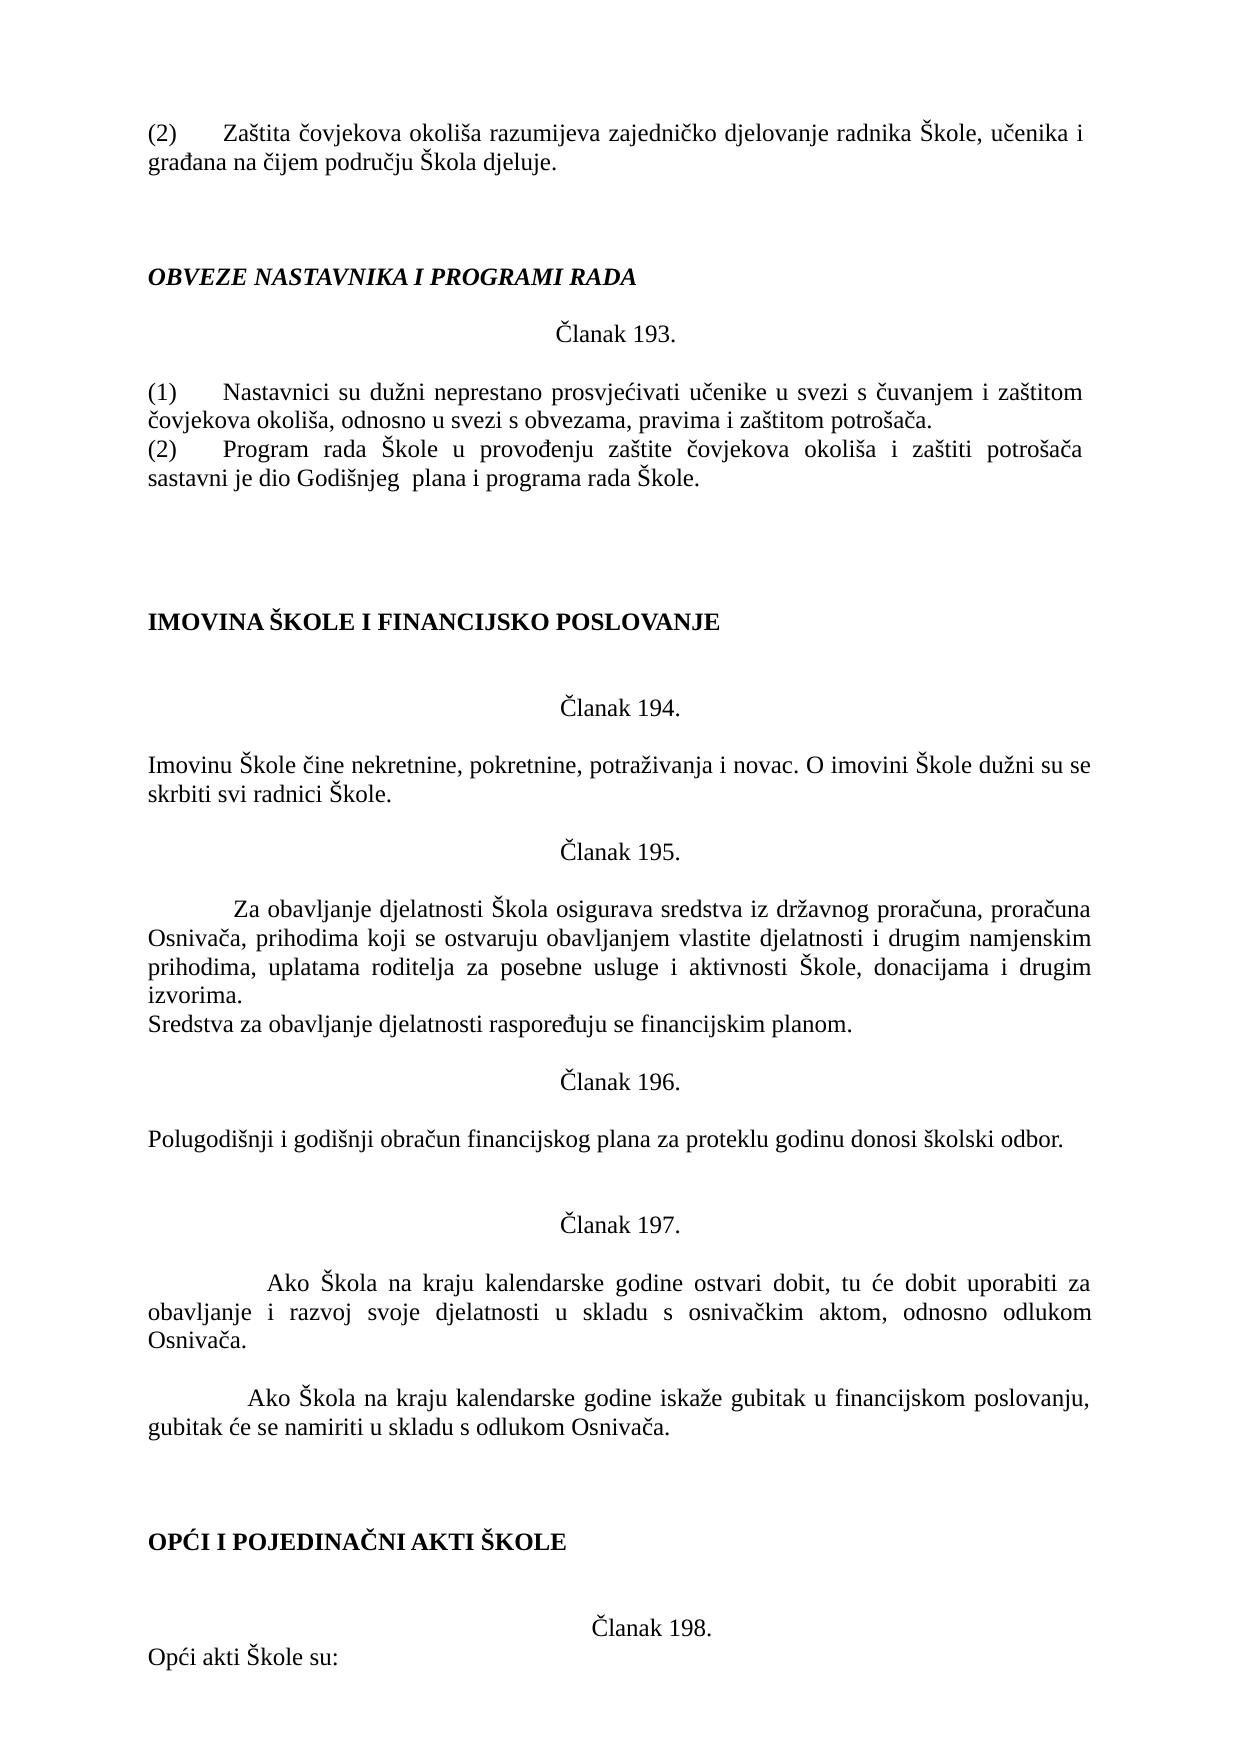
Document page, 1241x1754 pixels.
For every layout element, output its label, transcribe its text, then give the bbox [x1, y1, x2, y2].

text IMOVINA ŠKOLE I FINANCIJSKO POSLOVANJE [148, 607, 1093, 636]
text Sredstva za obavljanje djelatnosti raspoređuju se financijskim planom. [148, 1009, 1093, 1038]
text Opći akti Škole su: [148, 1642, 1093, 1671]
text Članak 197. [148, 1211, 1093, 1239]
text Članak 198. [148, 1613, 1093, 1642]
text Članak 193. [148, 319, 1084, 348]
text Polugodišnji i godišnji obračun financijskog plana za proteklu godinu donosi školski odbor. [148, 1124, 1093, 1153]
list Program rada Škole u provođenju zaštite čovjekova okoliša i zaštiti potrošača sastavni je dio Godišnjeg plana i programa rada Škole. [148, 434, 1084, 492]
text Za obavljanje djelatnosti Škola osigurava sredstva iz državnog proračuna, proračuna Osnivača, prihodima koji se ostvaruju obavljanjem vlastite djelatnosti i drugim namjenskim prihodima, uplatama roditelja za posebne usluge i aktivnosti Škole, donacijama i drugim izvorima. [148, 894, 1093, 1009]
text OPĆI I POJEDINAČNI AKTI ŠKOLE [148, 1527, 1093, 1556]
list Zaštita čovjekova okoliša razumijeva zajedničko djelovanje radnika Škole, učenika i građana na čijem području Škola djeluje. [148, 118, 1084, 176]
list Nastavnici su dužni neprestano prosvjećivati učenike u svezi s čuvanjem i zaštitom čovjekova okoliša, odnosno u svezi s obvezama, pravima i zaštitom potrošača. [148, 377, 1084, 434]
text Imovinu Škole čine nekretnine, pokretnine, potraživanja i novac. O imovini Škole dužni su se skrbiti svi radnici Škole. [148, 751, 1093, 808]
text Ako Škola na kraju kalendarske godine iskaže gubitak u financijskom poslovanju, gubitak će se namiriti u skladu s odlukom Osnivača. [148, 1383, 1093, 1441]
text Članak 195. [148, 837, 1093, 866]
text Članak 194. [148, 693, 1093, 722]
text OBVEZE NASTAVNIKA I PROGRAMI RADA [148, 262, 1084, 291]
text Članak 196. [148, 1067, 1093, 1096]
text Ako Škola na kraju kalendarske godine ostvari dobit, tu će dobit uporabiti za obavljanje i razvoj svoje djelatnosti u skladu s osnivačkim aktom, odnosno odlukom Osnivača. [148, 1268, 1093, 1354]
